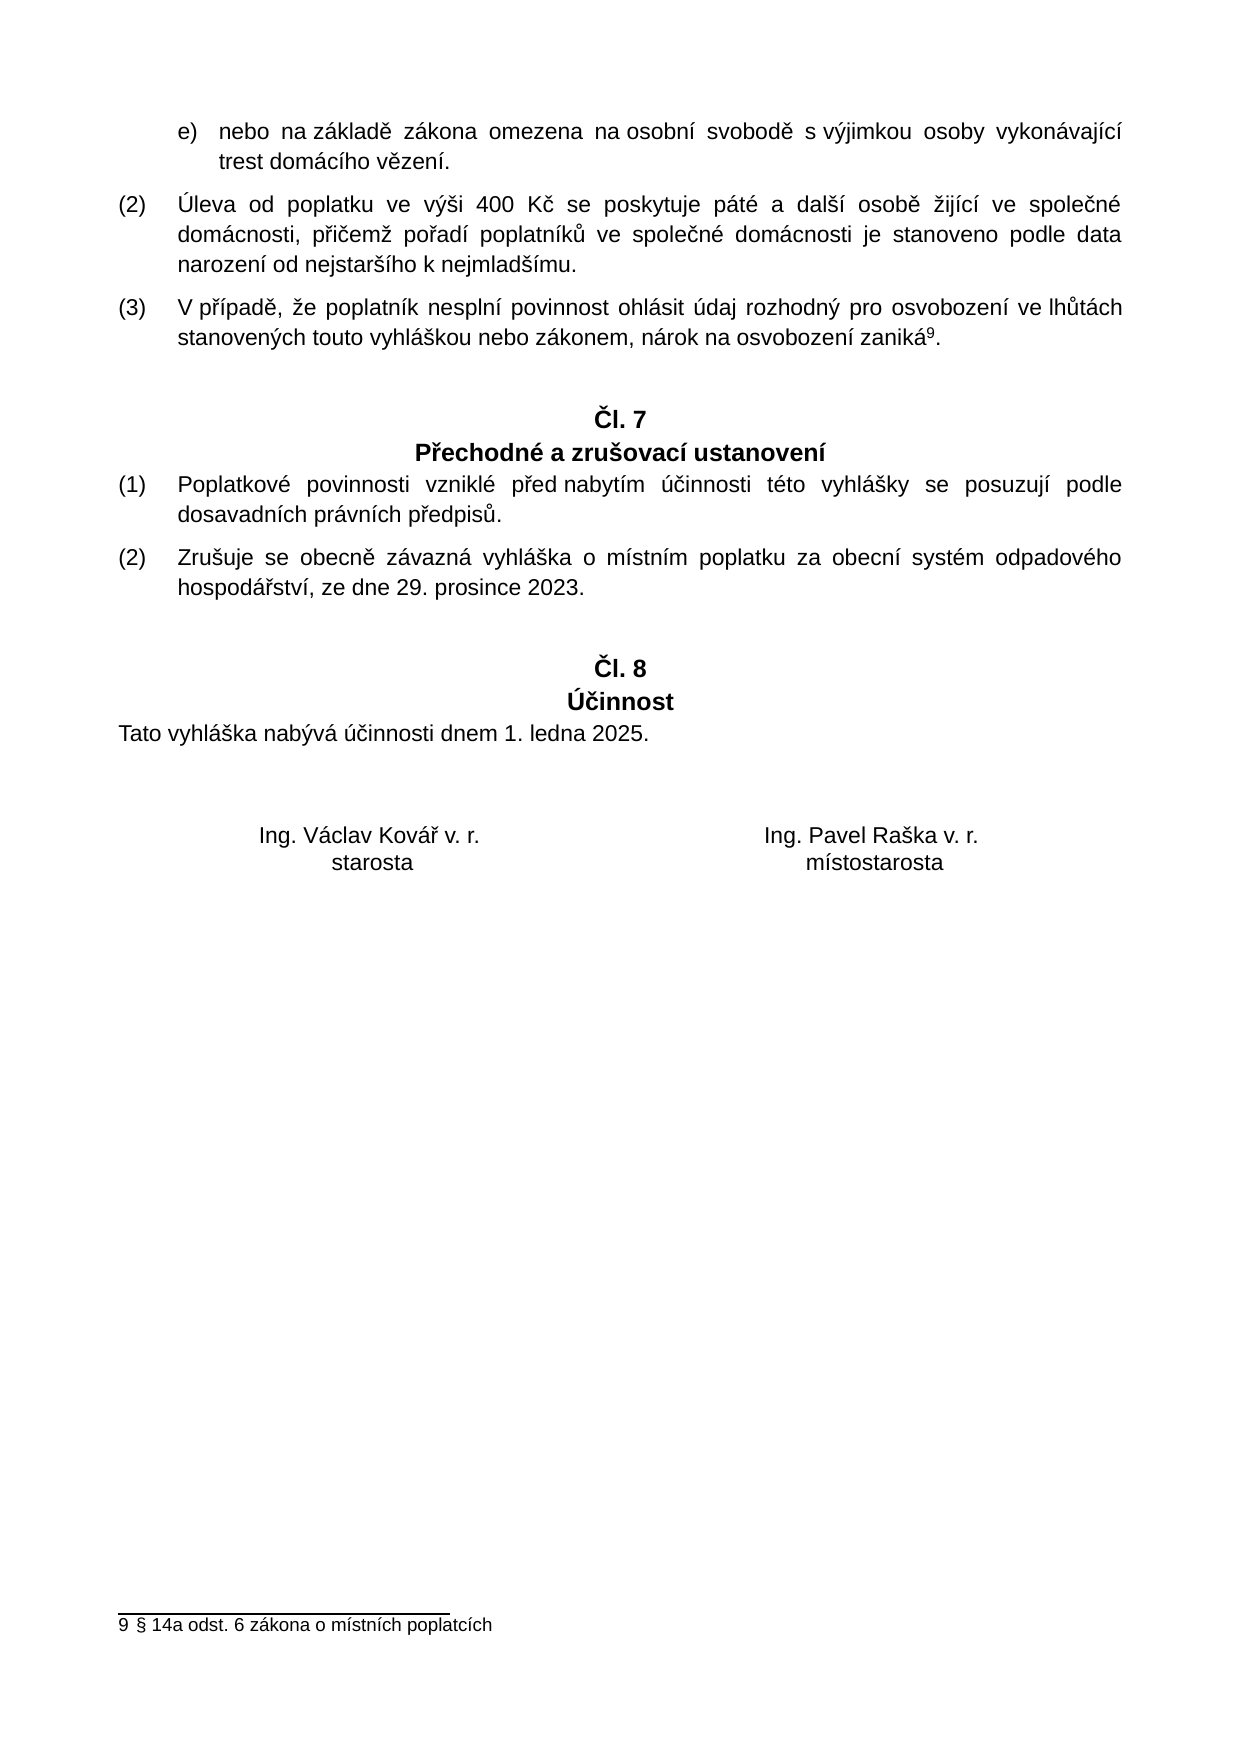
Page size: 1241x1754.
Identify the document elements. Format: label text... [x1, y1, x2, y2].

text Tato vyhláška nabývá účinnosti dnem 1. ledna 2025. [118, 720, 1122, 746]
list Zrušuje se obecně závazná vyhláška o místním poplatku za obecní systém odpadového hospodářství, ze dne 29. prosince 2023. [118, 543, 1122, 600]
list Poplatkové povinnosti vzniklé před nabytím účinnosti této vyhlášky se posuzují podle dosavadních právních předpisů. [118, 471, 1122, 527]
subtitle Čl. 7 Přechodné a zrušovací ustanovení [118, 404, 1122, 466]
list V případě, že poplatník nesplní povinnost ohlásit údaj rozhodný pro osvobození ve lhůtách stanovených touto vyhláškou nebo zákonem, nárok na osvobození zaniká. [118, 294, 1122, 351]
table_header Ing. Václav Kovář v. r. starosta [118, 763, 620, 881]
table_cell [620, 881, 1122, 999]
table_cell [118, 881, 620, 999]
list § 14a odst. 6 zákona o místních poplatcích [118, 1614, 1122, 1635]
list nebo na základě zákona omezena na osobní svobodě s výjimkou osoby vykonávající trest domácího vězení. [177, 118, 1122, 175]
subtitle Čl. 8 Účinnost [118, 654, 1122, 716]
table_header Ing. Pavel Raška v. r. místostarosta [620, 763, 1122, 881]
list Úleva od poplatku ve výši 400 Kč se poskytuje páté a další osobě žijící ve společné domácnosti, přičemž pořadí poplatníků ve společné domácnosti je stanoveno podle data narození od nejstaršího k nejmladšímu. [118, 191, 1122, 278]
